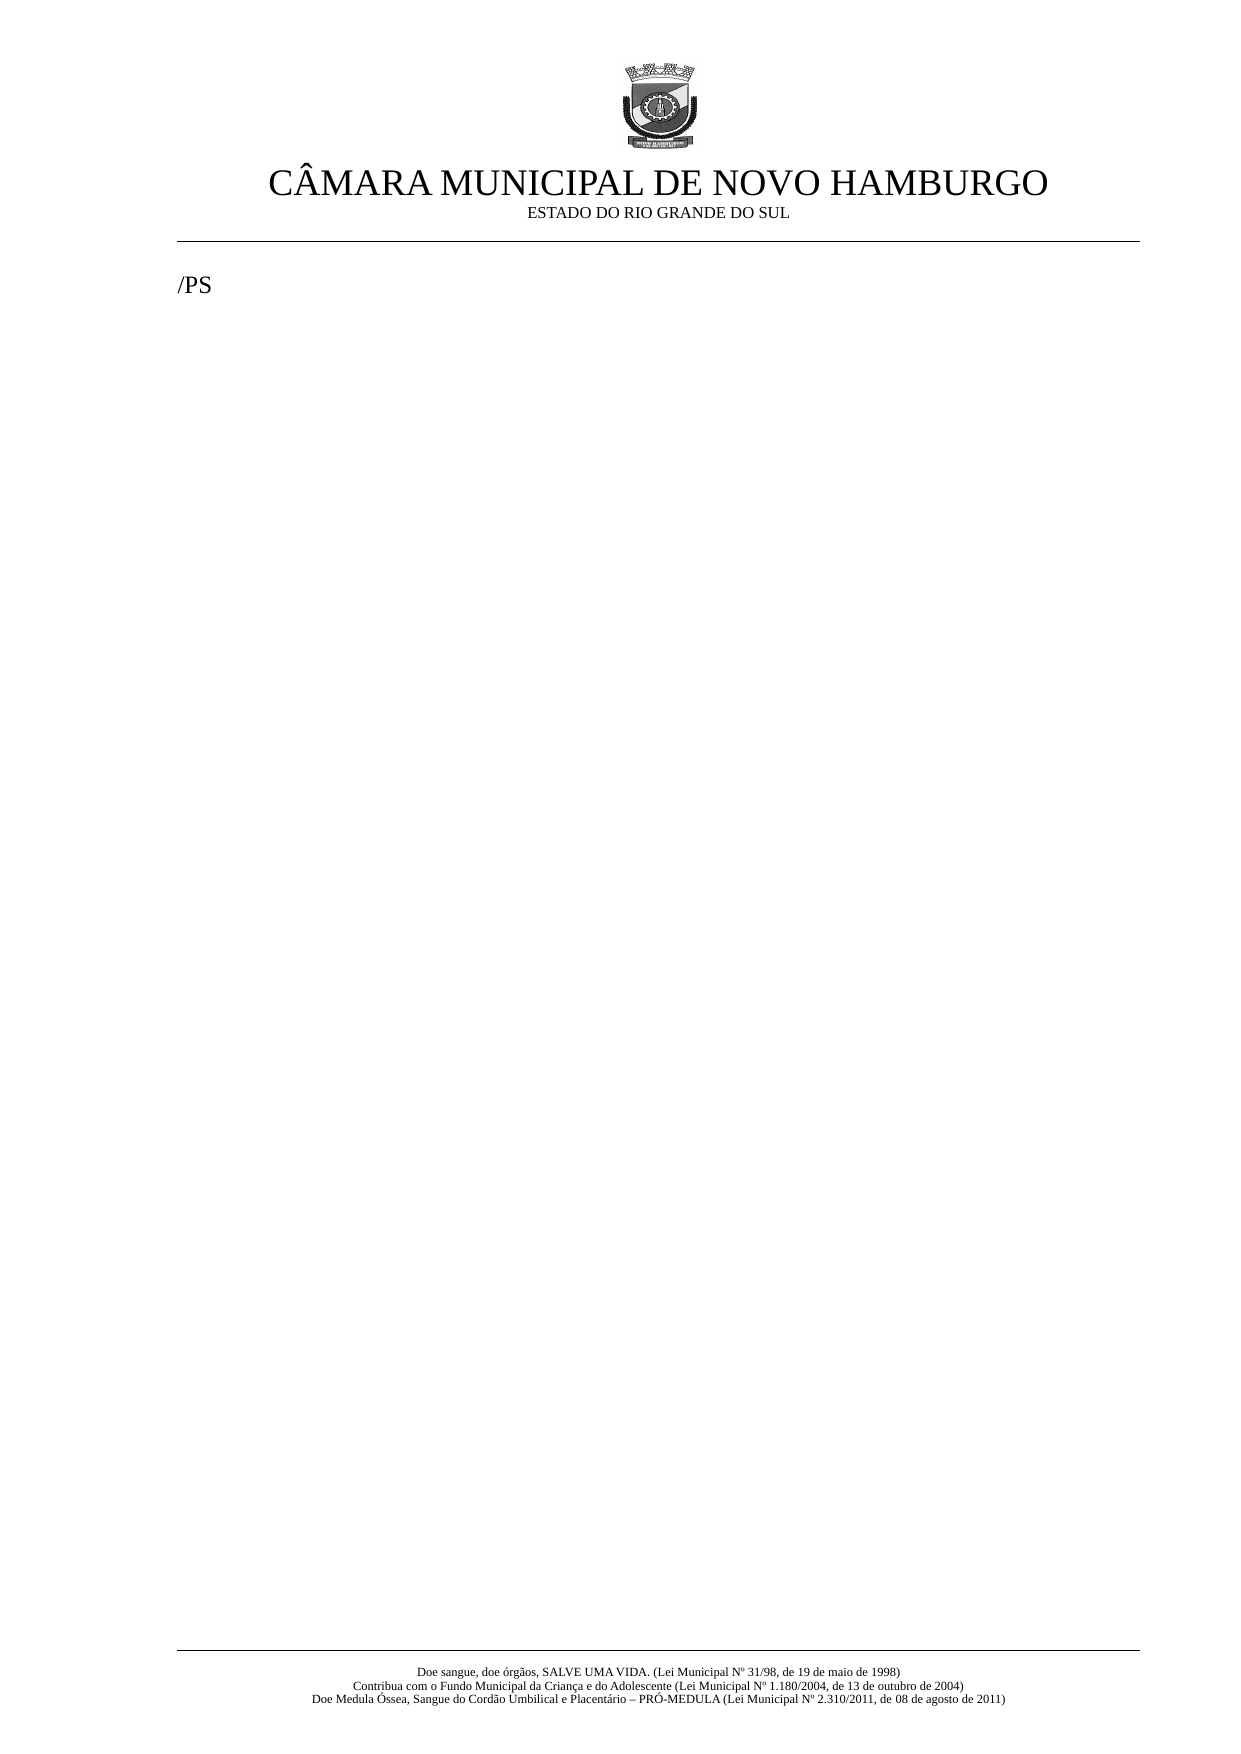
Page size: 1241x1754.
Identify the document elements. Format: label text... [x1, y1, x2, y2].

text /PS [177, 271, 1140, 299]
